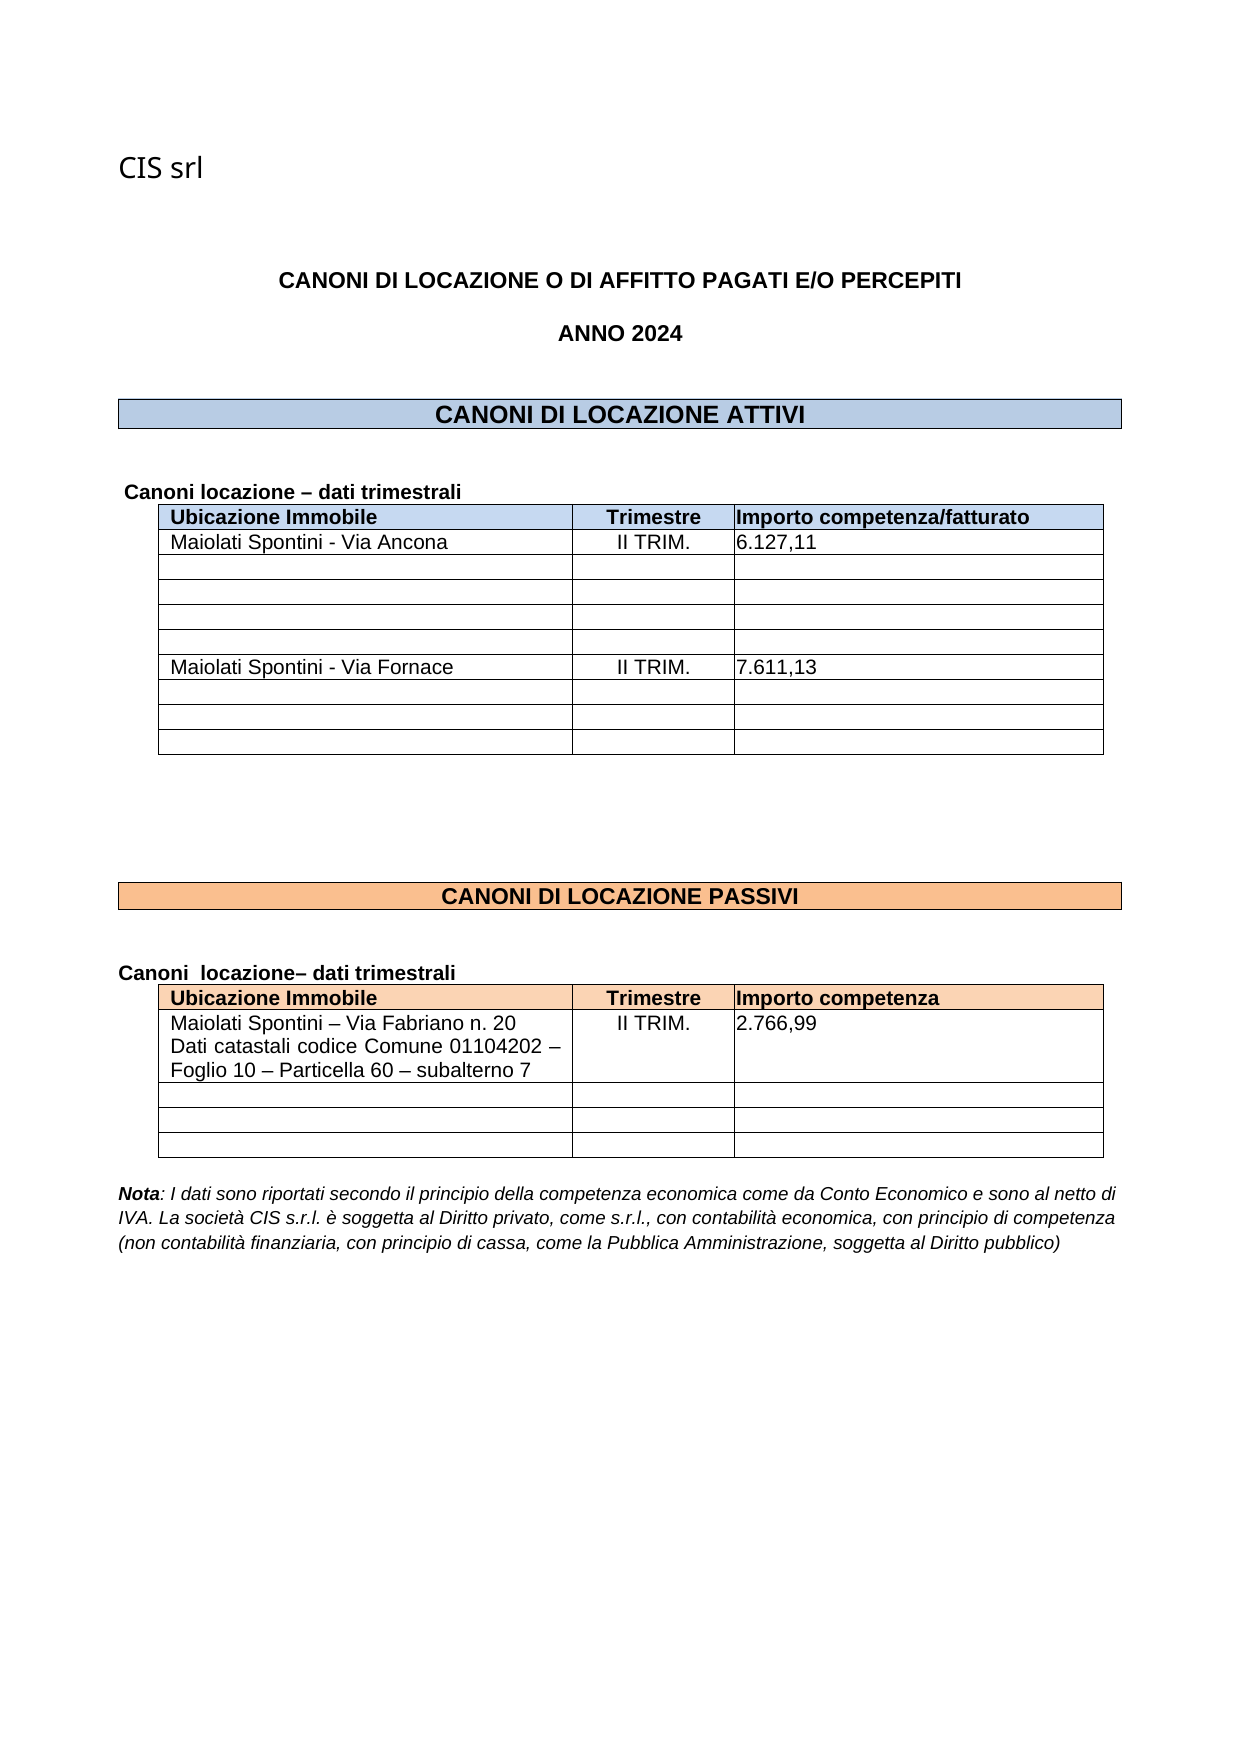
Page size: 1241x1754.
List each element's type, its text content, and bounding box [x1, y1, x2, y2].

table_cell [573, 1083, 734, 1107]
text ANNO 2024 [118, 319, 1122, 346]
table_cell [735, 680, 1103, 704]
text CANONI DI LOCAZIONE ATTIVI [119, 400, 1121, 428]
table_cell [159, 705, 572, 729]
text CIS srl [118, 148, 1122, 187]
table_cell [573, 630, 734, 654]
table_header Importo competenza/fatturato [735, 505, 1103, 529]
table_cell [573, 1108, 734, 1132]
table_cell [573, 555, 734, 579]
table_cell Maiolati Spontini - Via Fornace [159, 655, 572, 679]
table_header Trimestre [573, 985, 734, 1009]
table_header Ubicazione Immobile [159, 505, 572, 529]
text Canoni locazione – dati trimestrali [118, 480, 1122, 504]
text Canoni locazione– dati trimestrali [118, 960, 1122, 984]
table_cell [735, 605, 1103, 629]
text CANONI DI LOCAZIONE PASSIVI [119, 883, 1121, 909]
table_cell [573, 680, 734, 704]
table_cell [735, 630, 1103, 654]
table_cell [159, 1133, 572, 1157]
table_cell [573, 705, 734, 729]
table_cell [159, 1108, 572, 1132]
table_cell [159, 730, 572, 754]
table_cell [159, 680, 572, 704]
table_cell II TRIM. [573, 655, 734, 679]
table_cell [735, 580, 1103, 604]
table_cell 2.766,99 [735, 1010, 1103, 1082]
table_cell 7.611,13 [735, 655, 1103, 679]
table_cell II TRIM. [573, 1010, 734, 1082]
table_cell [735, 1108, 1103, 1132]
table_cell [159, 605, 572, 629]
table_cell II TRIM. [573, 530, 734, 554]
table_cell [735, 730, 1103, 754]
text Nota: I dati sono riportati secondo il principio della competenza economica come da Conto Economico e sono al netto di IVA. La società CIS s.r.l. è soggetta al Diritto privato, come s.r.l., con contabilità economica, con principio di competenza (non contabilità finanziaria, con principio di cassa, come la Pubblica Amministrazione, soggetta al Diritto pubblico) [118, 1182, 1122, 1253]
table_cell [735, 1133, 1103, 1157]
table_cell [159, 580, 572, 604]
table_cell Maiolati Spontini – Via Fabriano n. 20 Dati catastali codice Comune 01104202 – Foglio 10 – Particella 60 – subalterno 7 [159, 1010, 572, 1082]
table_cell [735, 555, 1103, 579]
table_cell [159, 630, 572, 654]
table_cell [735, 1083, 1103, 1107]
text CANONI DI LOCAZIONE O DI AFFITTO PAGATI E/O PERCEPITI [118, 267, 1122, 293]
table_cell [159, 1083, 572, 1107]
table_cell 6.127,11 [735, 530, 1103, 554]
table_header Trimestre [573, 505, 734, 529]
table_cell [573, 730, 734, 754]
table_header Ubicazione Immobile [159, 985, 572, 1009]
table_cell [735, 705, 1103, 729]
table_cell [159, 555, 572, 579]
table_cell [573, 1133, 734, 1157]
table_cell [573, 580, 734, 604]
table_cell [573, 605, 734, 629]
table_cell Maiolati Spontini - Via Ancona [159, 530, 572, 554]
table_header Importo competenza [735, 985, 1103, 1009]
